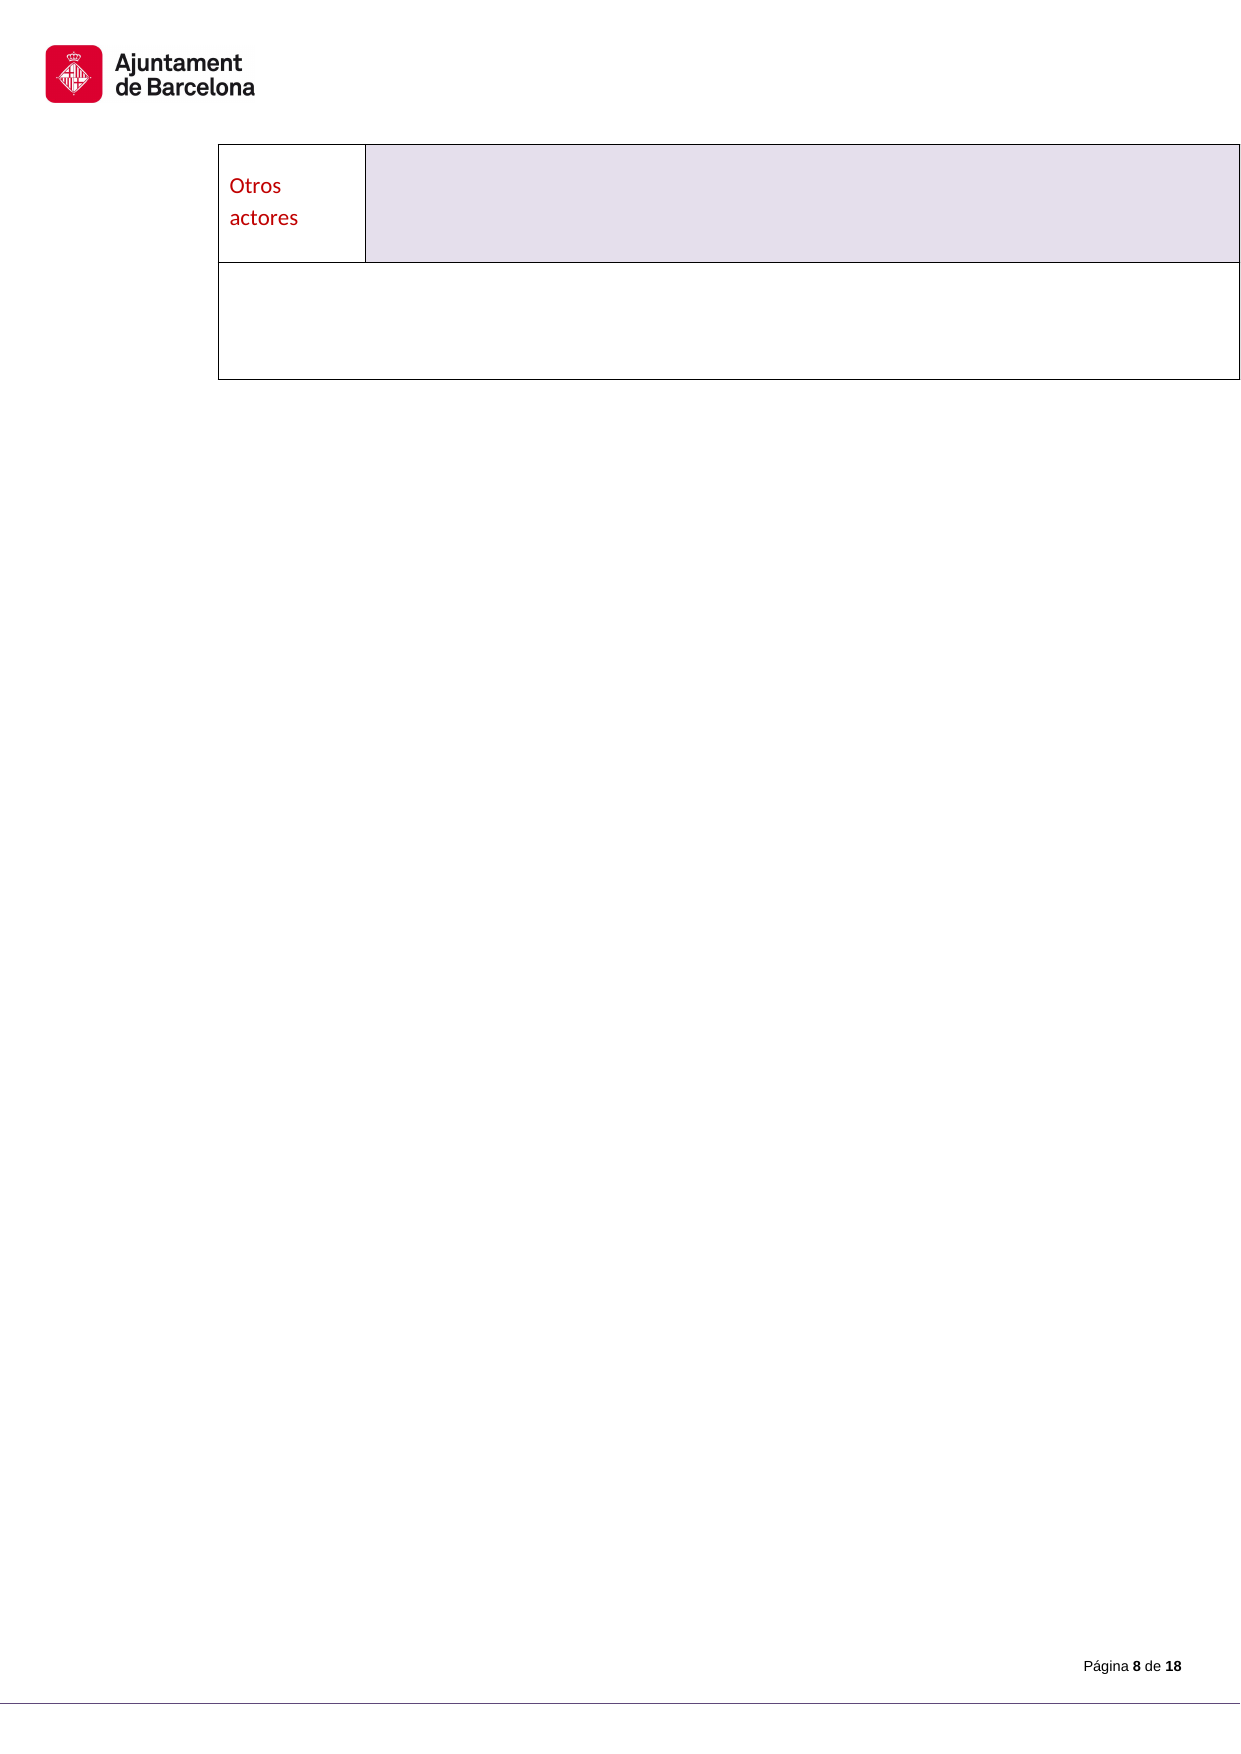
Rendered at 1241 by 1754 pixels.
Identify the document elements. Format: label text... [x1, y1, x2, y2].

table_cell Otros actores [219, 145, 365, 262]
table_cell [366, 145, 1239, 262]
table_cell [74, 262, 218, 379]
table_cell [74, 144, 218, 262]
table_cell [219, 263, 1239, 379]
